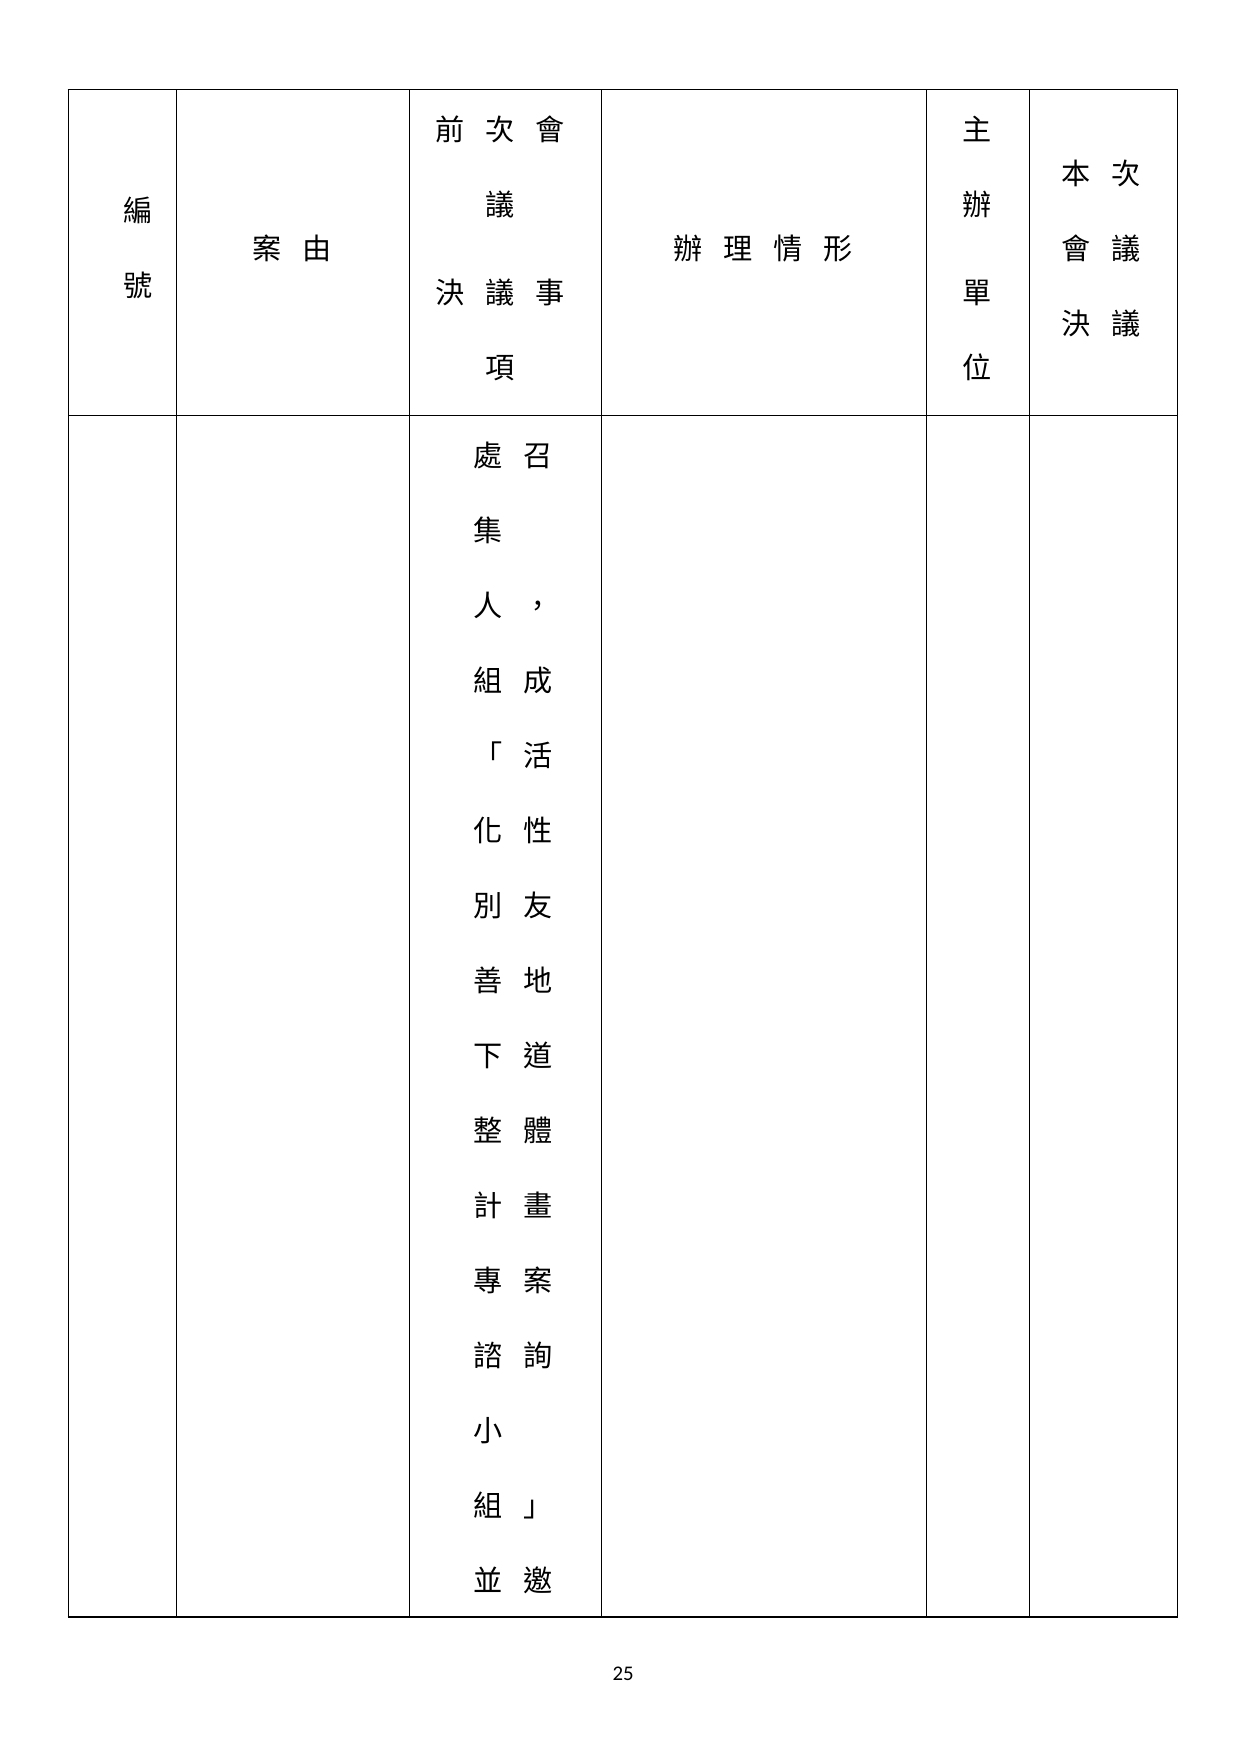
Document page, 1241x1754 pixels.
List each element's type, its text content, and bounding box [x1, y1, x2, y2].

table_header 辦理情形 [602, 90, 926, 415]
table_cell [177, 416, 409, 1616]
table_cell [602, 416, 926, 1616]
table_cell [927, 416, 1029, 1616]
table_header 案由 [177, 90, 409, 415]
table_cell [1030, 416, 1177, 1616]
table_header 編號 [69, 90, 176, 415]
table_cell [69, 416, 176, 1616]
table_cell 本案請建設局填寫「性別影響評估表」。 有關地下道設置相關硬體設備，如警報器、監視器、緊急鈴等設施設備，請評估其設置用途並應考量後續管理事宜(例如，東海大學人行地下道的監視器目前是沒有作用的)，才能讓相關設施設備有效發揮其作用。 請交通局針對臺中市人行陸橋、地下道行人交通量，依假日及非假日尖峰與離峰不同時段進行調查，以利了解實際使用狀況。 為提升地下道性別友善環境，請建設局針對活化地下道提出「活化性別友善地下道整體計畫」，並規劃地下道改善期程，以有效追蹤列管工作進度。 本案涉及跨局處資源整合，請建設局專案簽請市長指派跨局處召集人，組成「活化性別友善地下道整體計畫專案諮詢小組」並邀請多元領域人員參與(例如區長、性別平等專家學者、社區整體規劃師、地下道使用者等)，透過事先規劃與會議討論，讓本計畫更加周延。 [410, 416, 601, 1616]
table_header 主辦 單位 [927, 90, 1029, 415]
table_header 本次會議決議 [1030, 90, 1177, 415]
table_header 前次會議 決議事項 [410, 90, 601, 415]
